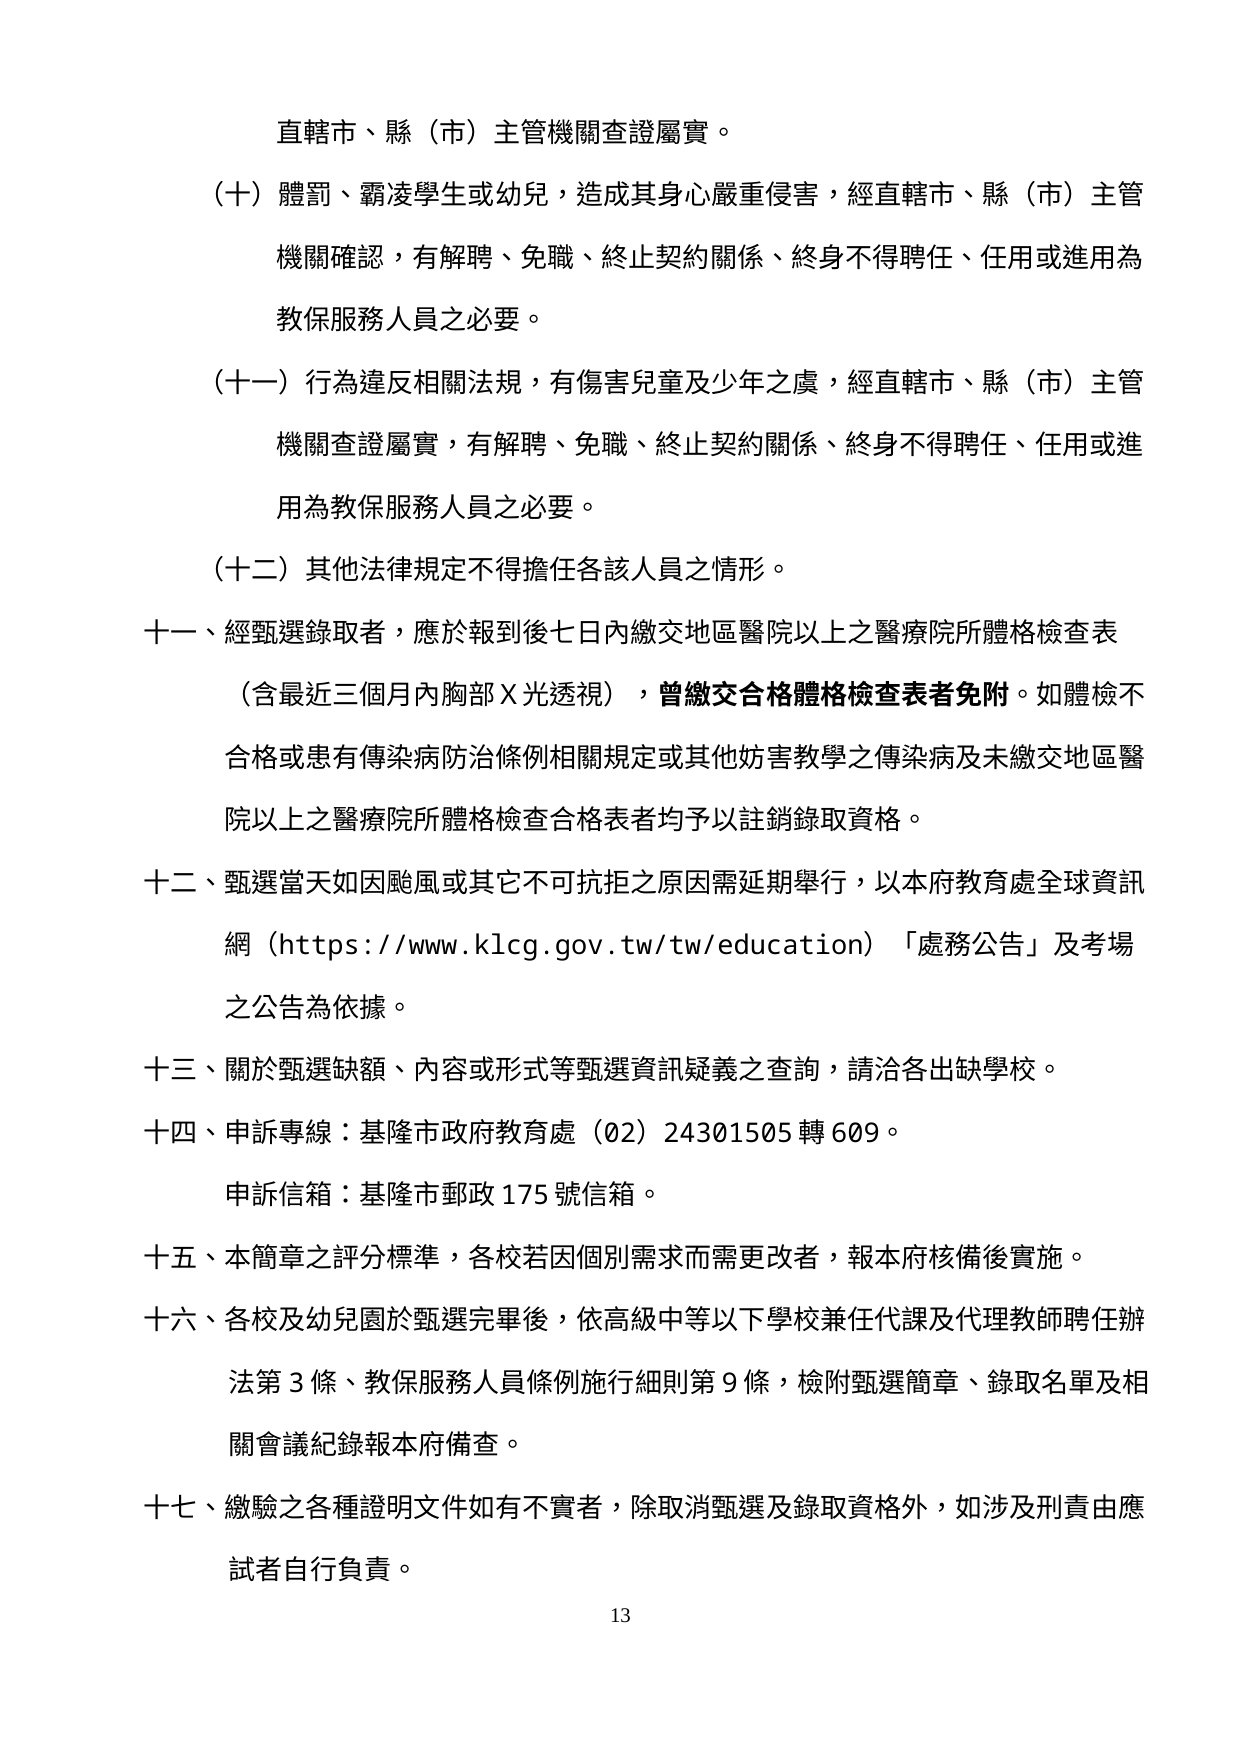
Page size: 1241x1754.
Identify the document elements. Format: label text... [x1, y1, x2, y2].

text 十四、申訴專線：基隆市政府教育處（02）24301505轉609。 [143, 1089, 1152, 1151]
text 十一、經甄選錄取者，應於報到後七日內繳交地區醫院以上之醫療院所體格檢查表（含最近三個月內胸部Ｘ光透視），曾繳交合格體格檢查表者免附。如體檢不合格或患有傳染病防治條例相關規定或其他妨害教學之傳染病及未繳交地區醫院以上之醫療院所體格檢查合格表者均予以註銷錄取資格。 [143, 589, 1152, 839]
text 十二、甄選當天如因颱風或其它不可抗拒之原因需延期舉行，以本府教育處全球資訊網（https://www.klcg.gov.tw/tw/education）「處務公告」及考場之公告為依據。 [143, 839, 1152, 1026]
text （十）體罰、霸凌學生或幼兒，造成其身心嚴重侵害，經直轄市、縣（市）主管機關確認，有解聘、免職、終止契約關係、終身不得聘任、任用或進用為教保服務人員之必要。 [197, 151, 1152, 339]
text 直轄市、縣（市）主管機關查證屬實。 [197, 89, 1152, 151]
text 申訴信箱：基隆市郵政175號信箱。 [89, 1151, 1152, 1214]
text 十七、繳驗之各種證明文件如有不實者，除取消甄選及錄取資格外，如涉及刑責由應試者自行負責。 [143, 1464, 1152, 1589]
text 十三、關於甄選缺額、內容或形式等甄選資訊疑義之查詢，請洽各出缺學校。 [143, 1026, 1152, 1089]
text （十一）行為違反相關法規，有傷害兒童及少年之虞，經直轄市、縣（市）主管機關查證屬實，有解聘、免職、終止契約關係、終身不得聘任、任用或進用為教保服務人員之必要。 [197, 339, 1152, 526]
text 十五、本簡章之評分標準，各校若因個別需求而需更改者，報本府核備後實施。 [89, 1214, 1152, 1276]
text （十二）其他法律規定不得擔任各該人員之情形。 [197, 526, 1152, 589]
text 十六、各校及幼兒園於甄選完畢後，依高級中等以下學校兼任代課及代理教師聘任辦法第3條、教保服務人員條例施行細則第9條，檢附甄選簡章、錄取名單及相關會議紀錄報本府備查。 [143, 1276, 1152, 1464]
